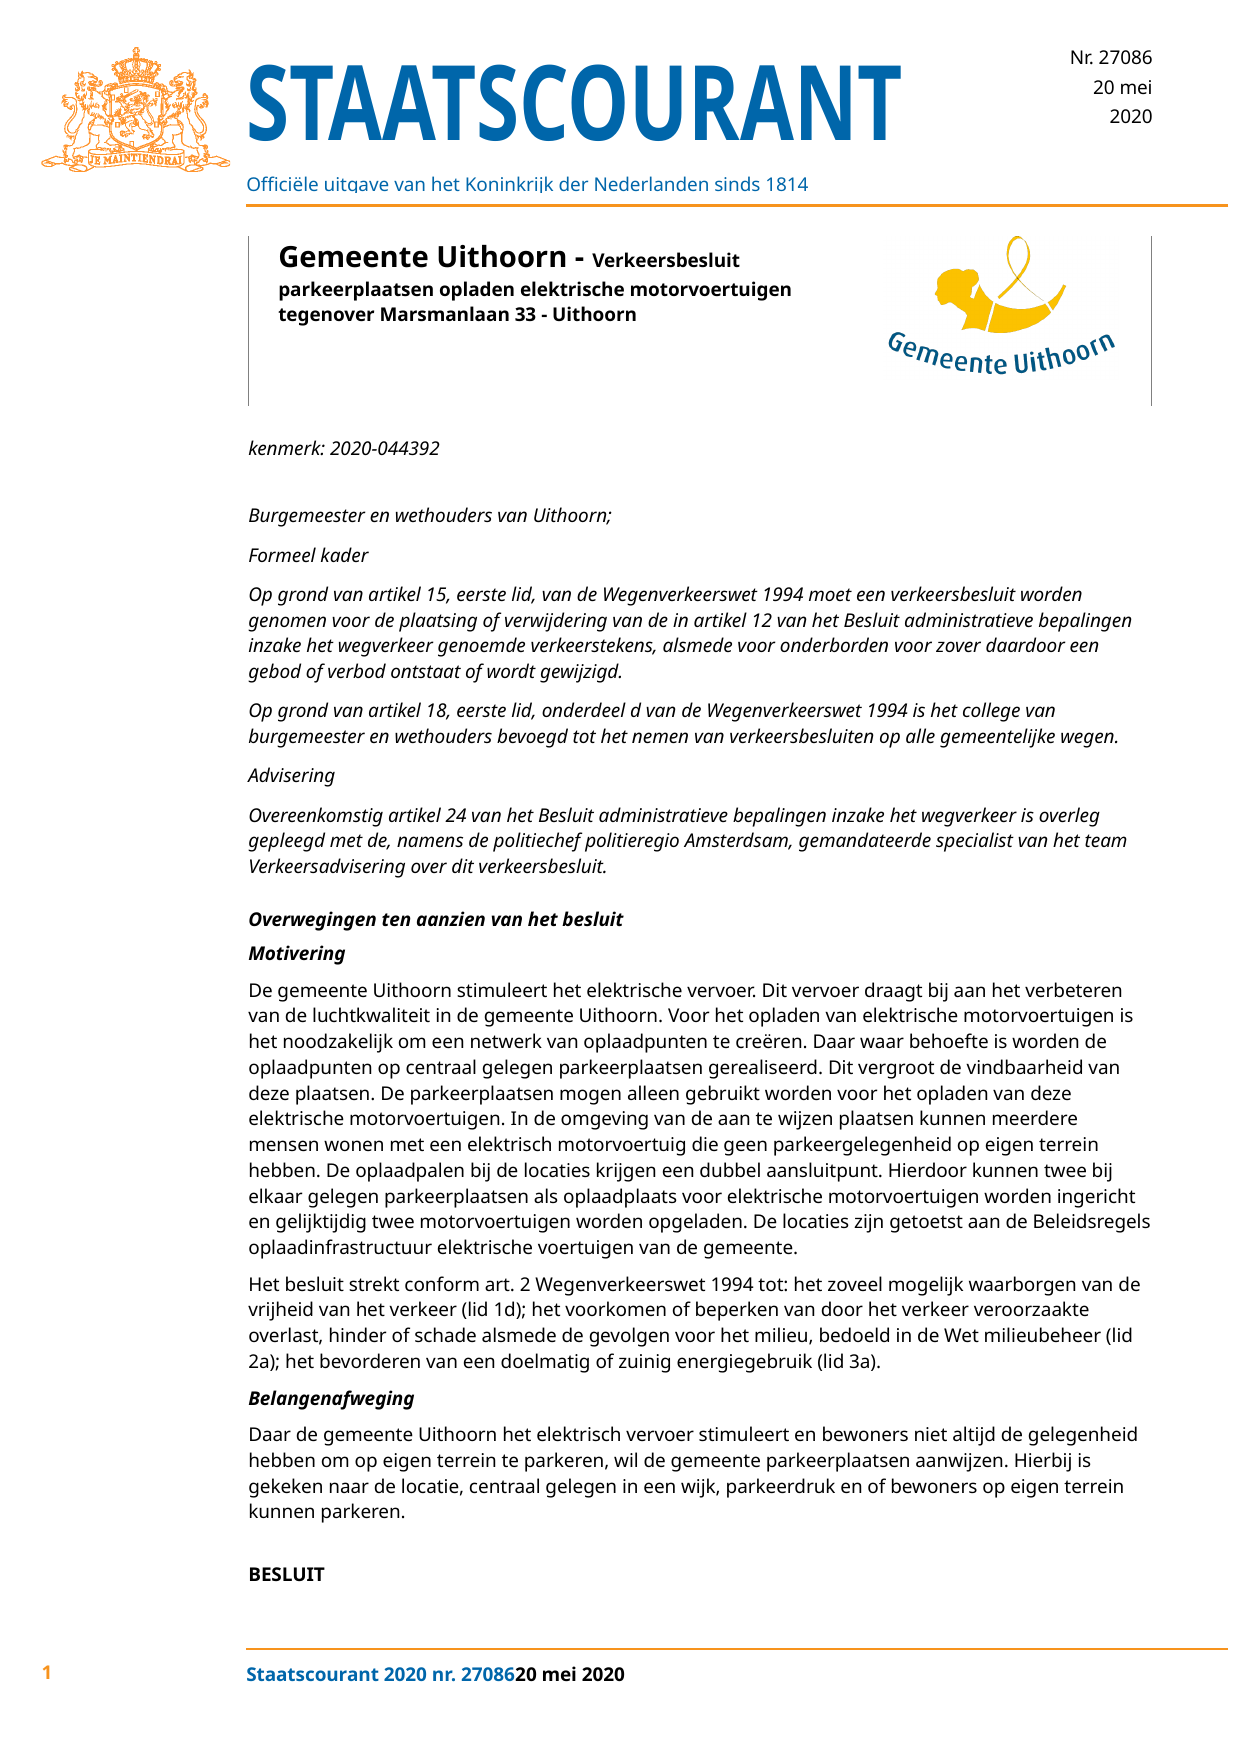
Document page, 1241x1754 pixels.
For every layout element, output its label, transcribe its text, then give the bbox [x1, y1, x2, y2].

table_header [850, 236, 1151, 406]
text Daar de gemeente Uithoorn het elektrisch vervoer stimuleert en bewoners niet altijd de gelegenheid hebben om op eigen terrein te parkeren, wil de gemeente parkeerplaatsen aanwijzen. Hierbij is gekeken naar de locatie, centraal gelegen in een wijk, parkeerdruk en of bewoners op eigen terrein kunnen parkeren. [248, 1421, 1152, 1524]
text Overwegingen ten aanzien van het besluit [248, 906, 1152, 932]
text Op grond van artikel 18, eerste lid, onderdeel d van de Wegenverkeerswet 1994 is het college van burgemeester en wethouders bevoegd tot het nemen van verkeersbesluiten op alle gemeentelijke wegen. [248, 698, 1152, 749]
text Motivering [248, 940, 1152, 966]
text Burgemeester en wethouders van Uithoorn; [248, 503, 1152, 528]
text kenmerk: 2020-044392 [248, 435, 1152, 461]
text Formeel kader [248, 542, 1152, 568]
table_header Gemeente Uithoorn - Verkeersbesluit parkeerplaatsen opladen elektrische motorvoertuigen tegenover Marsmanlaan 33 - Uithoorn [249, 236, 850, 406]
text Advisering [248, 763, 1152, 788]
picture [882, 236, 1119, 380]
text De gemeente Uithoorn stimuleert het elektrische vervoer. Dit vervoer draagt bij aan het verbeteren van de luchtkwaliteit in de gemeente Uithoorn. Voor het opladen van elektrische motorvoertuigen is het noodzakelijk om een netwerk van oplaadpunten te creëren. Daar waar behoefte is worden de oplaadpunten op centraal gelegen parkeerplaatsen gerealiseerd. Dit vergroot de vindbaarheid van deze plaatsen. De parkeerplaatsen mogen alleen gebruikt worden voor het opladen van deze elektrische motorvoertuigen. In de omgeving van de aan te wijzen plaatsen kunnen meerdere mensen wonen met een elektrisch motorvoertuig die geen parkeergelegenheid op eigen terrein hebben. De oplaadpalen bij de locaties krijgen een dubbel aansluitpunt. Hierdoor kunnen twee bij elkaar gelegen parkeerplaatsen als oplaadplaats voor elektrische motorvoertuigen worden ingericht en gelijktijdig twee motorvoertuigen worden opgeladen. De locaties zijn getoetst aan de Beleidsregels oplaadinfrastructuur elektrische voertuigen van de gemeente. [248, 977, 1152, 1260]
text Het besluit strekt conform art. 2 Wegenverkeerswet 1994 tot: het zoveel mogelijk waarborgen van de vrijheid van het verkeer (lid 1d); het voorkomen of beperken van door het verkeer veroorzaakte overlast, hinder of schade alsmede de gevolgen voor het milieu, bedoeld in de Wet milieubeheer (lid 2a); het bevorderen van een doelmatig of zuinig energiegebruik (lid 3a). [248, 1271, 1152, 1374]
text Overeenkomstig artikel 24 van het Besluit administratieve bepalingen inzake het wegverkeer is overleg gepleegd met de, namens de politiechef politieregio Amsterdsam, gemandateerde specialist van het team Verkeersadvisering over dit verkeersbesluit. [248, 802, 1152, 879]
text BESLUIT [248, 1561, 1152, 1587]
text Op grond van artikel 15, eerste lid, van de Wegenverkeerswet 1994 moet een verkeersbesluit worden genomen voor de plaatsing of verwijdering van de in artikel 12 van het Besluit administratieve bepalingen inzake het wegverkeer genoemde verkeerstekens, alsmede voor onderborden voor zover daardoor een gebod of verbod ontstaat of wordt gewijzigd. [248, 581, 1152, 684]
picture [41, 47, 231, 172]
text Belangenafweging [248, 1385, 1152, 1411]
